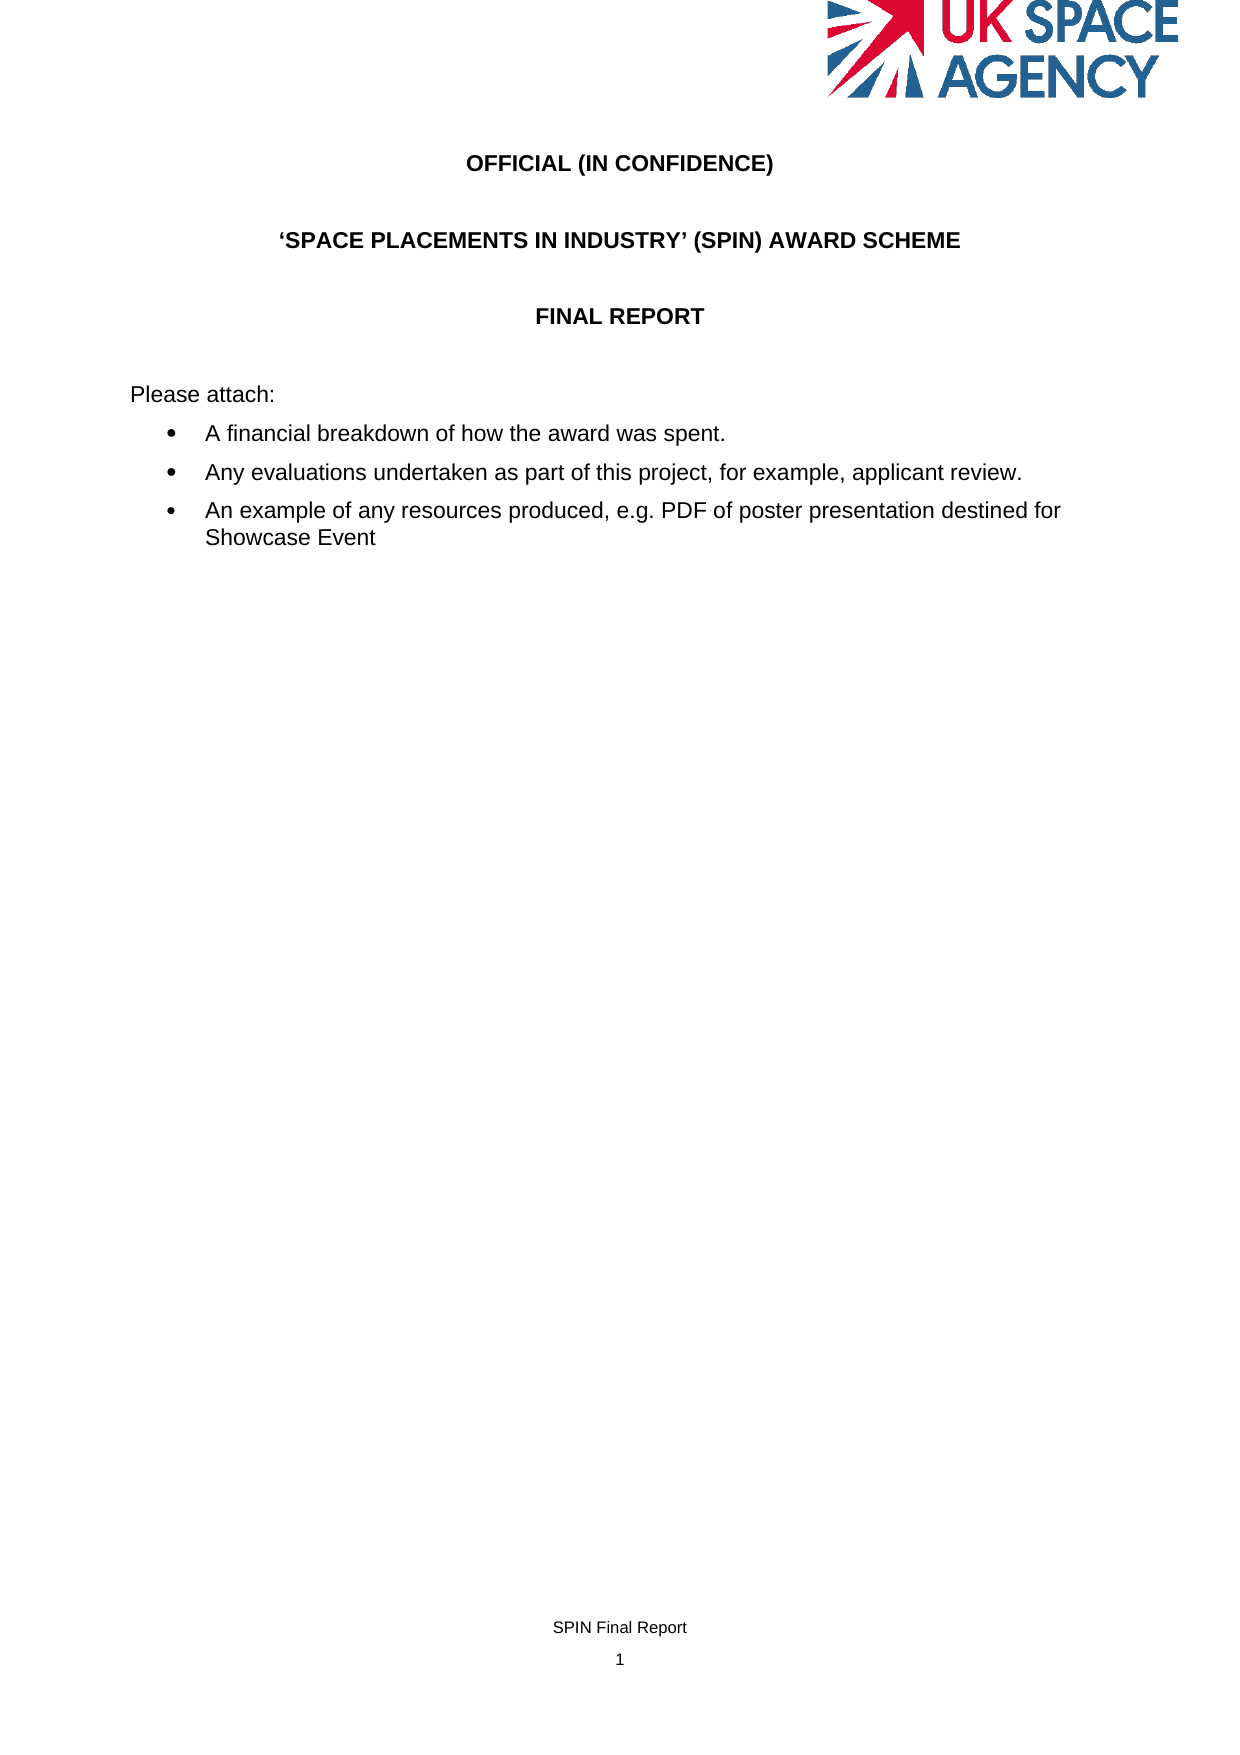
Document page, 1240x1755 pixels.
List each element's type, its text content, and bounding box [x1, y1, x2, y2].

text OFFICIAL (IN CONFIDENCE) [130, 150, 1110, 177]
subtitle FINAL REPORT [130, 303, 1110, 329]
text Please attach: [130, 381, 1110, 407]
list A financial breakdown of how the award was spent. [167, 419, 1110, 446]
list An example of any resources produced, e.g. PDF of poster presentation destined for Showcase Event [167, 497, 1110, 550]
list Any evaluations undertaken as part of this project, for example, applicant review. [167, 458, 1110, 485]
subtitle ‘SPACE PLACEMENTS IN INDUSTRY’ (SPIN) AWARD SCHEME [130, 227, 1110, 253]
